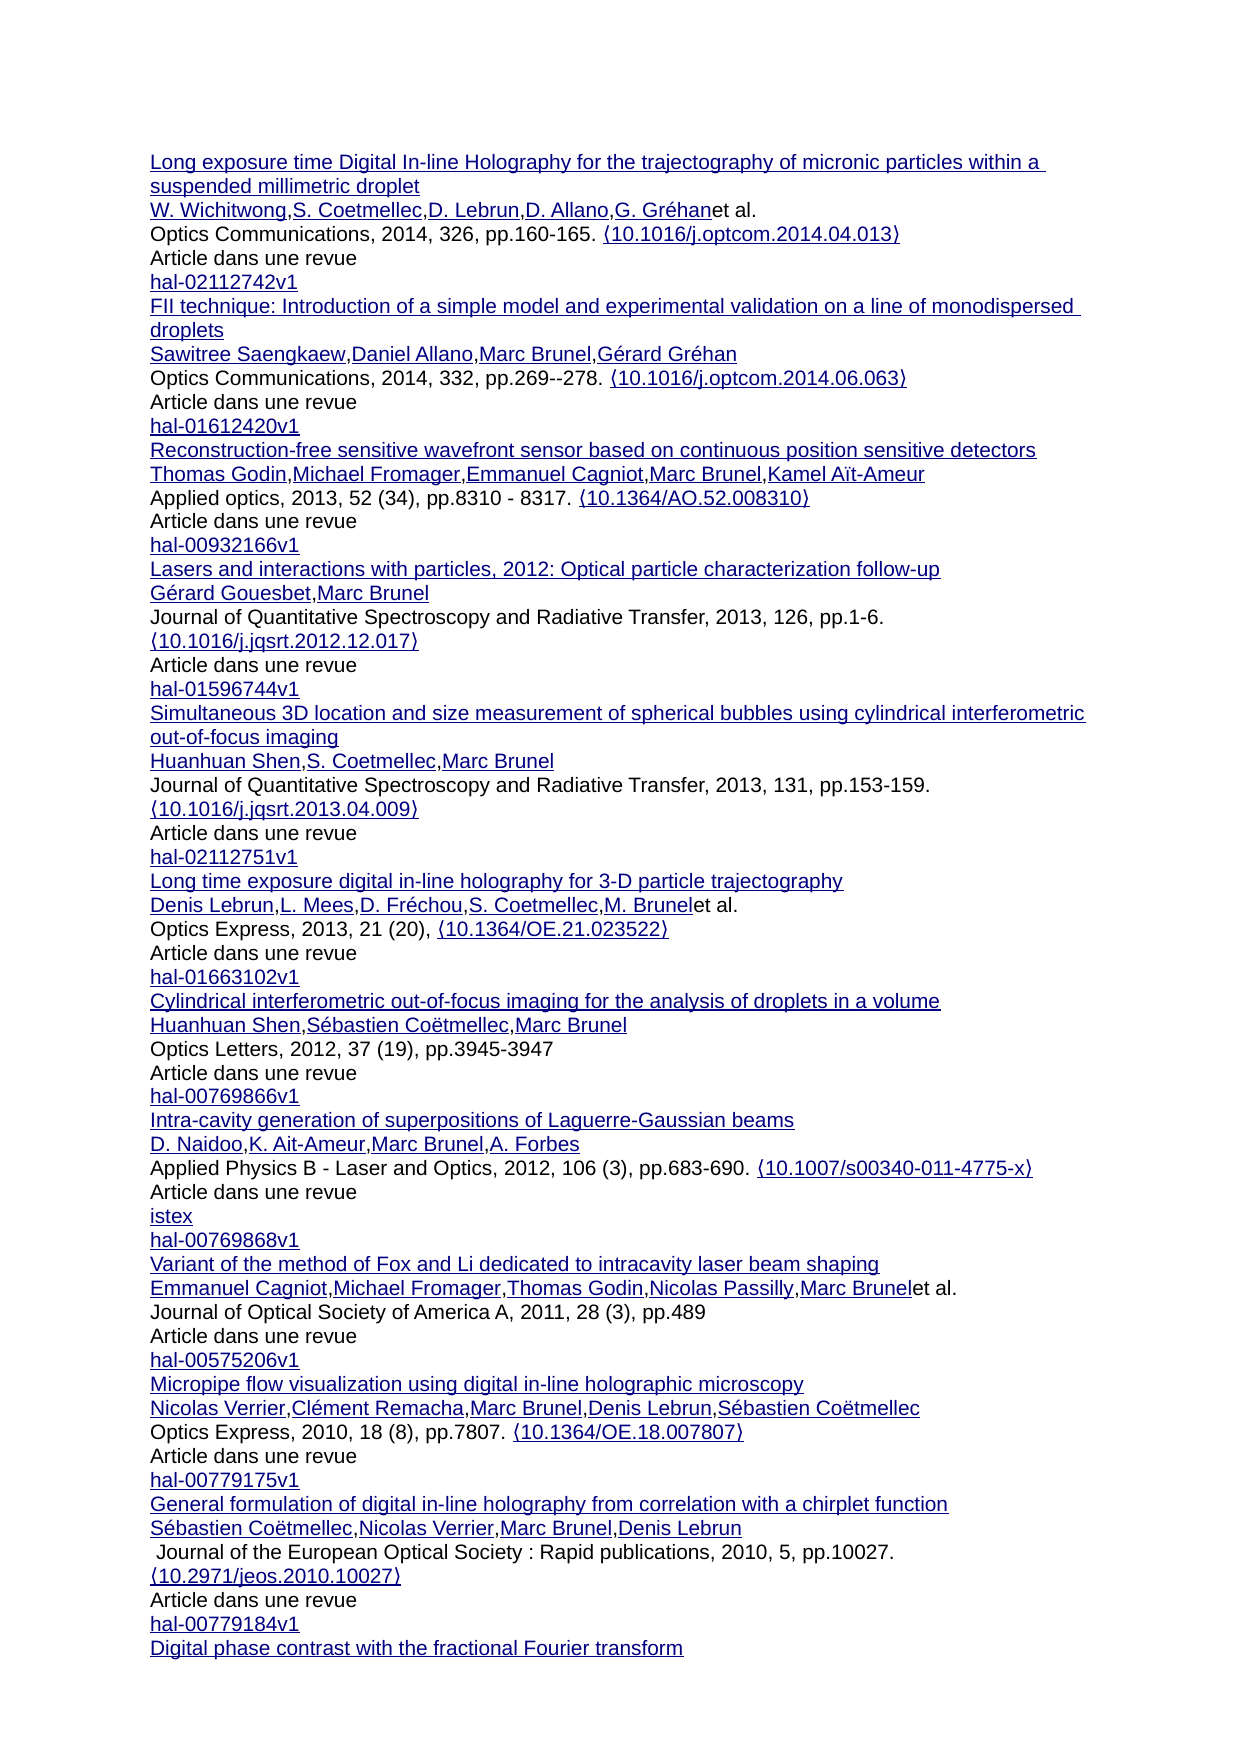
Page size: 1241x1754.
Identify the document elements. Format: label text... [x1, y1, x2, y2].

table_cell Variant of the method of Fox and Li dedicated to intracavity laser beam shaping Emmanuel Cagniot,Michael Fromager,Thomas Godin,Nicolas Passilly,Marc Brunelet al. Journal of Optical Society of America A, 2011, 28 (3), pp.489 Article dans une revue hal-00575206v1 [150, 1252, 1090, 1372]
table_cell Cylindrical interferometric out-of-focus imaging for the analysis of droplets in a volume Huanhuan Shen,Sébastien Coëtmellec,Marc Brunel Optics Letters, 2012, 37 (19), pp.3945-3947 Article dans une revue hal-00769866v1 [150, 989, 1090, 1108]
table_cell General formulation of digital in-line holography from correlation with a chirplet function Sébastien Coëtmellec,Nicolas Verrier,Marc Brunel,Denis Lebrun Journal of the European Optical Society : Rapid publications, 2010, 5, pp.10027. ⟨10.2971/jeos.2010.10027⟩ Article dans une revue hal-00779184v1 [150, 1492, 1090, 1635]
table_cell FII technique: Introduction of a simple model and experimental validation on a line of monodispersed droplets Sawitree Saengkaew,Daniel Allano,Marc Brunel,Gérard Gréhan Optics Communications, 2014, 332, pp.269--278. ⟨10.1016/j.optcom.2014.06.063⟩ Article dans une revue hal-01612420v1 [150, 294, 1090, 437]
table_cell Digital phase contrast with the fractional Fourier transform [150, 1635, 1090, 1659]
table_cell Micropipe flow visualization using digital in-line holographic microscopy Nicolas Verrier,Clément Remacha,Marc Brunel,Denis Lebrun,Sébastien Coëtmellec Optics Express, 2010, 18 (8), pp.7807. ⟨10.1364/OE.18.007807⟩ Article dans une revue hal-00779175v1 [150, 1372, 1090, 1492]
table_cell Reconstruction-free sensitive wavefront sensor based on continuous position sensitive detectors Thomas Godin,Michael Fromager,Emmanuel Cagniot,Marc Brunel,Kamel Aït-Ameur Applied optics, 2013, 52 (34), pp.8310 - 8317. ⟨10.1364/AO.52.008310⟩ Article dans une revue hal-00932166v1 [150, 438, 1090, 557]
table_cell Simultaneous 3D location and size measurement of spherical bubbles using cylindrical interferometric out-of-focus imaging Huanhuan Shen,S. Coetmellec,Marc Brunel Journal of Quantitative Spectroscopy and Radiative Transfer, 2013, 131, pp.153-159. ⟨10.1016/j.jqsrt.2013.04.009⟩ Article dans une revue hal-02112751v1 [150, 701, 1090, 869]
table_cell Lasers and interactions with particles, 2012: Optical particle characterization follow-up Gérard Gouesbet,Marc Brunel Journal of Quantitative Spectroscopy and Radiative Transfer, 2013, 126, pp.1-6. ⟨10.1016/j.jqsrt.2012.12.017⟩ Article dans une revue hal-01596744v1 [150, 557, 1090, 701]
table_cell Long time exposure digital in-line holography for 3-D particle trajectography Denis Lebrun,L. Mees,D. Fréchou,S. Coetmellec,M. Brunelet al. Optics Express, 2013, 21 (20), ⟨10.1364/OE.21.023522⟩ Article dans une revue hal-01663102v1 [150, 869, 1090, 988]
table_cell Long exposure time Digital In-line Holography for the trajectography of micronic particles within a suspended millimetric droplet W. Wichitwong,S. Coetmellec,D. Lebrun,D. Allano,G. Gréhanet al. Optics Communications, 2014, 326, pp.160-165. ⟨10.1016/j.optcom.2014.04.013⟩ Article dans une revue hal-02112742v1 [150, 150, 1090, 294]
table_cell Intra-cavity generation of superpositions of Laguerre-Gaussian beams D. Naidoo,K. Ait-Ameur,Marc Brunel,A. Forbes Applied Physics B - Laser and Optics, 2012, 106 (3), pp.683-690. ⟨10.1007/s00340-011-4775-x⟩ Article dans une revue istex hal-00769868v1 [150, 1108, 1090, 1252]
